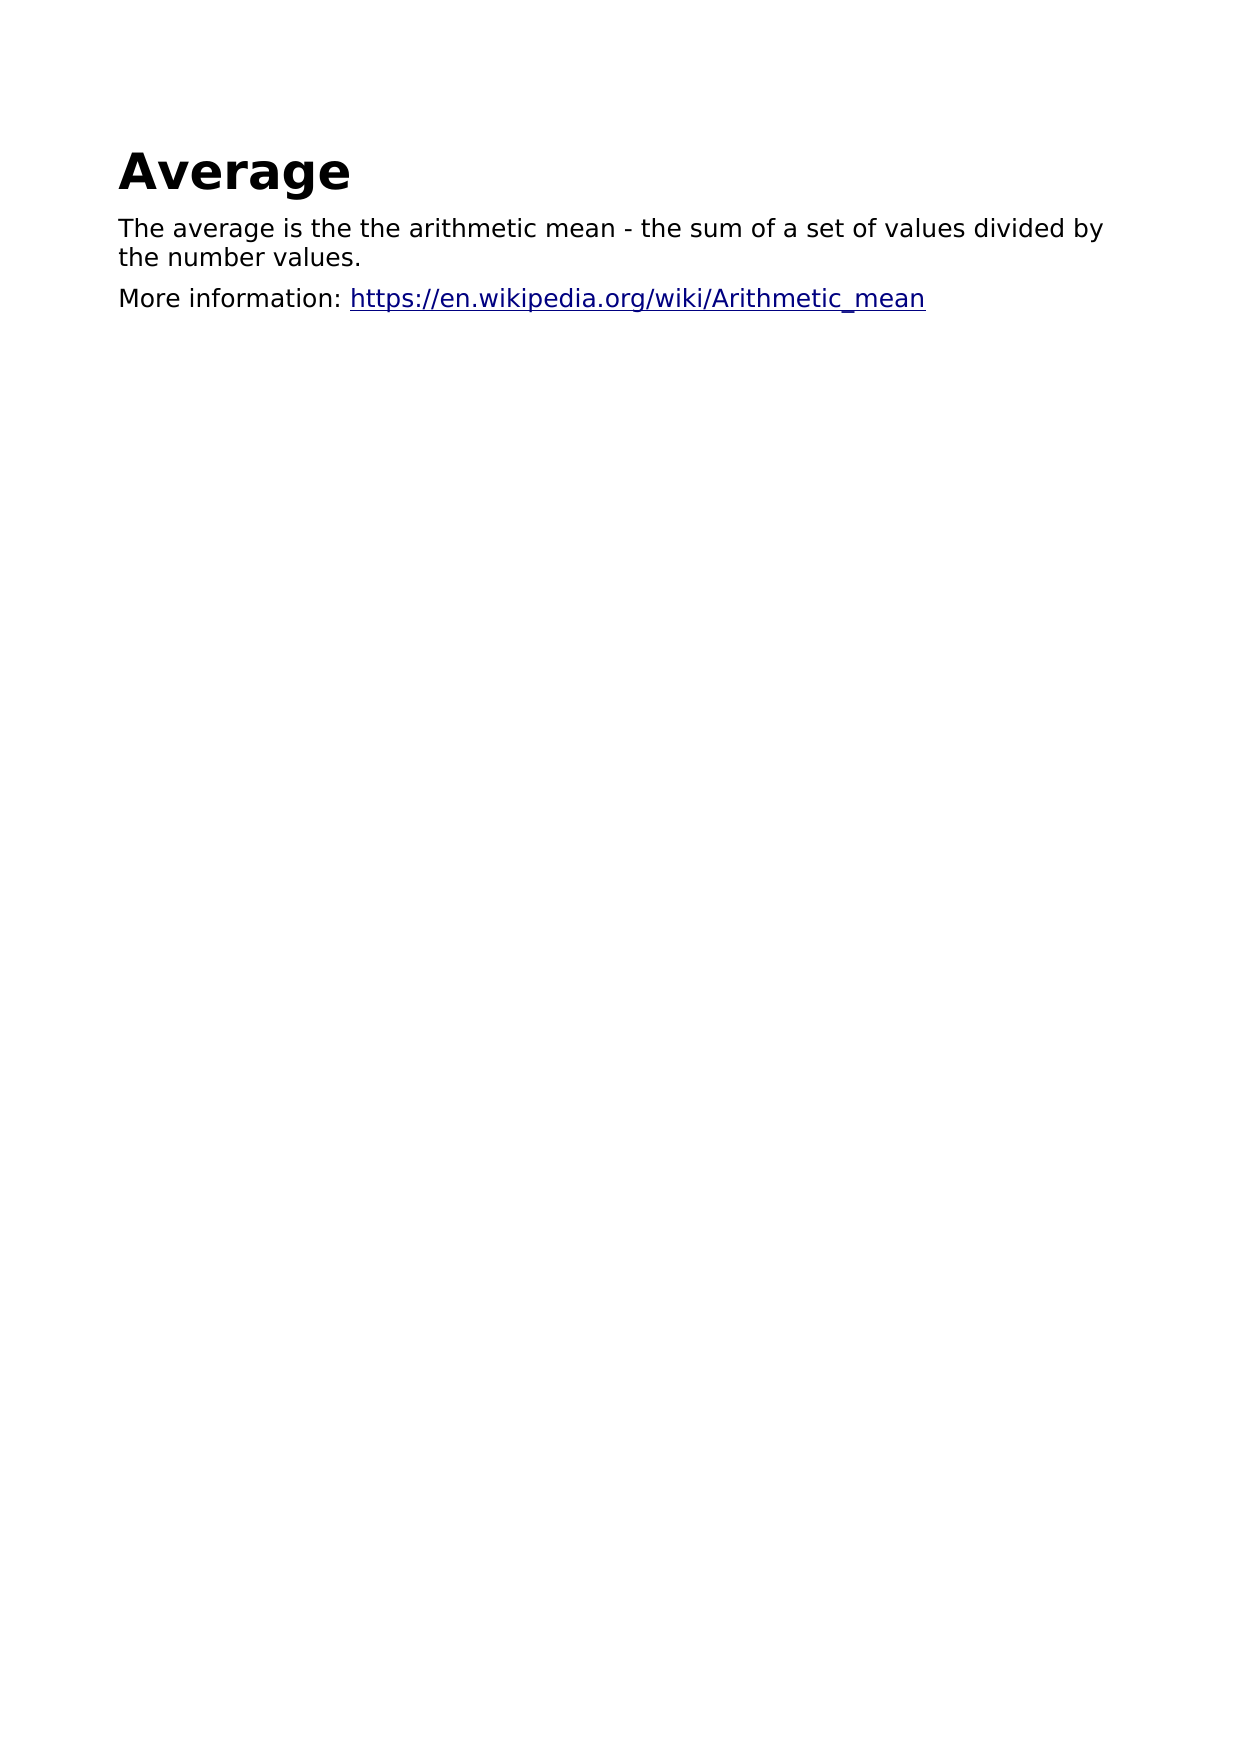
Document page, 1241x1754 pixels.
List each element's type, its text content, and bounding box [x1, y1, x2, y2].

subtitle Average [118, 143, 1122, 201]
text The average is the the arithmetic mean - the sum of a set of values divided by the number values. [118, 214, 1122, 272]
text More information: https://en.wikipedia.org/wiki/Arithmetic_mean [118, 285, 1122, 314]
